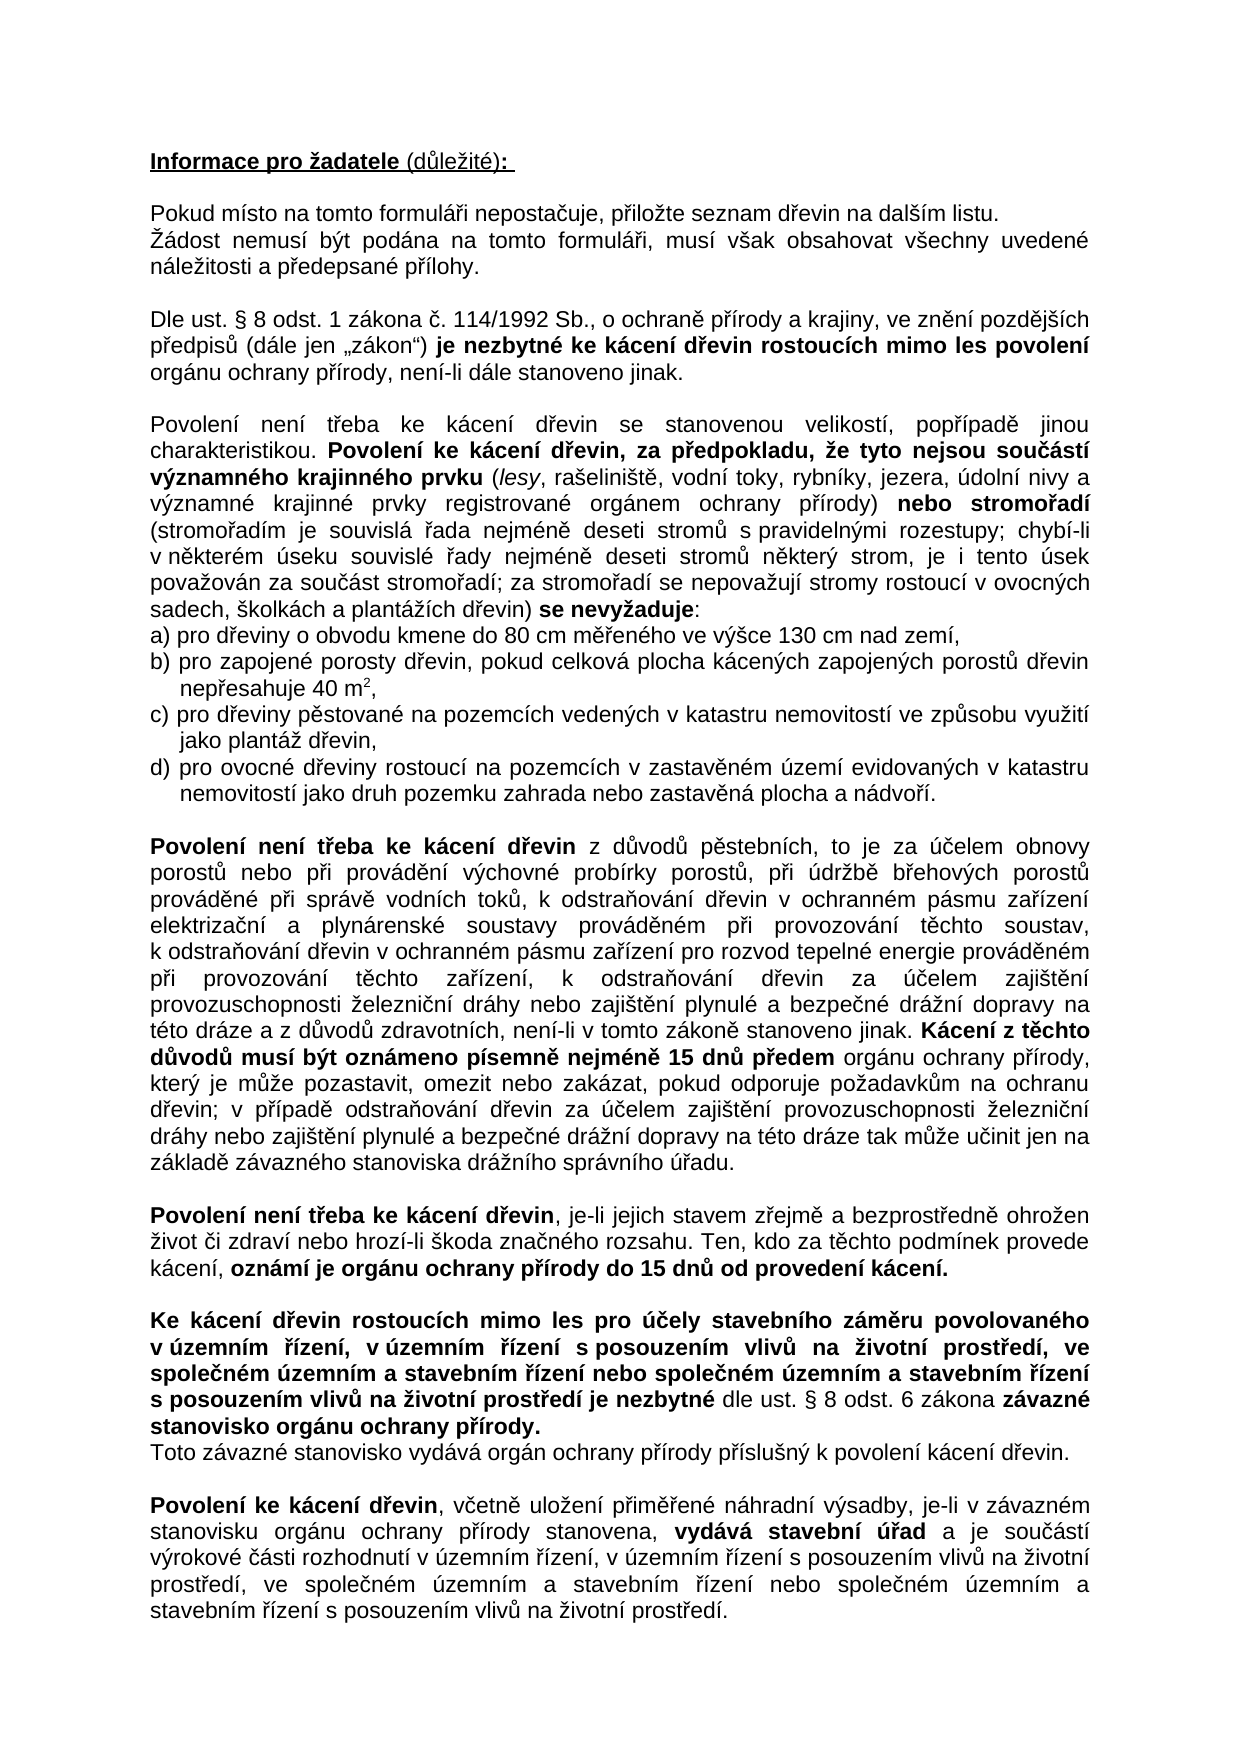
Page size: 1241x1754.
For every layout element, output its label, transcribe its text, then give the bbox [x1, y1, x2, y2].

text Ke kácení dřevin rostoucích mimo les pro účely stavebního záměru povolovaného v územním řízení, v územním řízení s posouzením vlivů na životní prostředí, ve společném územním a stavebním řízení nebo společném územním a stavebním řízení s posouzením vlivů na životní prostředí je nezbytné dle ust. § 8 odst. 6 zákona závazné stanovisko orgánu ochrany přírody. [150, 1307, 1090, 1439]
text Informace pro žadatele (důležité): [150, 148, 1090, 174]
text Povolení není třeba ke kácení dřevin se stanovenou velikostí, popřípadě jinou charakteristikou. Povolení ke kácení dřevin, za předpokladu, že tyto nejsou součástí významného krajinného prvku (lesy, rašeliniště, vodní toky, rybníky, jezera, údolní nivy a významné krajinné prvky registrované orgánem ochrany přírody) nebo stromořadí (stromořadím je souvislá řada nejméně deseti stromů s pravidelnými rozestupy; chybí-li v některém úseku souvislé řady nejméně deseti stromů některý strom, je i tento úsek považován za součást stromořadí; za stromořadí se nepovažují stromy rostoucí v ovocných sadech, školkách a plantážích dřevin) se nevyžaduje: [150, 411, 1090, 622]
text Povolení není třeba ke kácení dřevin, je-li jejich stavem zřejmě a bezprostředně ohrožen život či zdraví nebo hrozí-li škoda značného rozsahu. Ten, kdo za těchto podmínek provede kácení, oznámí je orgánu ochrany přírody do 15 dnů od provedení kácení. [150, 1202, 1090, 1281]
text Dle ust. § 8 odst. 1 zákona č. 114/1992 Sb., o ochraně přírody a krajiny, ve znění pozdějších předpisů (dále jen „zákon“) je nezbytné ke kácení dřevin rostoucích mimo les povolení orgánu ochrany přírody, není-li dále stanoveno jinak. [150, 306, 1090, 385]
text Žádost nemusí být podána na tomto formuláři, musí však obsahovat všechny uvedené náležitosti a předepsané přílohy. [150, 227, 1090, 279]
text a) pro dřeviny o obvodu kmene do 80 cm měřeného ve výšce 130 cm nad zemí, [150, 622, 1090, 648]
text Toto závazné stanovisko vydává orgán ochrany přírody příslušný k povolení kácení dřevin. [150, 1439, 1090, 1465]
text Pokud místo na tomto formuláři nepostačuje, přiložte seznam dřevin na dalším listu. [150, 200, 1090, 227]
text Povolení není třeba ke kácení dřevin z důvodů pěstebních, to je za účelem obnovy porostů nebo při provádění výchovné probírky porostů, při údržbě břehových porostů prováděné při správě vodních toků, k odstraňování dřevin v ochranném pásmu zařízení elektrizační a plynárenské soustavy prováděném při provozování těchto soustav, k odstraňování dřevin v ochranném pásmu zařízení pro rozvod tepelné energie prováděném při provozování těchto zařízení, k odstraňování dřevin za účelem zajištění provozuschopnosti železniční dráhy nebo zajištění plynulé a bezpečné drážní dopravy na této dráze a z důvodů zdravotních, není-li v tomto zákoně stanoveno jinak. Kácení z těchto důvodů musí být oznámeno písemně nejméně 15 dnů předem orgánu ochrany přírody, který je může pozastavit, omezit nebo zakázat, pokud odporuje požadavkům na ochranu dřevin; v případě odstraňování dřevin za účelem zajištění provozuschopnosti železniční dráhy nebo zajištění plynulé a bezpečné drážní dopravy na této dráze tak může učinit jen na základě závazného stanoviska drážního správního úřadu. [150, 833, 1090, 1175]
text Povolení ke kácení dřevin, včetně uložení přiměřené náhradní výsadby, je-li v závazném stanovisku orgánu ochrany přírody stanovena, vydává stavební úřad a je součástí výrokové části rozhodnutí v územním řízení, v územním řízení s posouzením vlivů na životní prostředí, ve společném územním a stavebním řízení nebo společném územním a stavebním řízení s posouzením vlivů na životní prostředí. [150, 1492, 1090, 1623]
text c) pro dřeviny pěstované na pozemcích vedených v katastru nemovitostí ve způsobu využití jako plantáž dřevin, [150, 701, 1090, 754]
text b) pro zapojené porosty dřevin, pokud celková plocha kácených zapojených porostů dřevin nepřesahuje 40 m2, [150, 648, 1090, 701]
text d) pro ovocné dřeviny rostoucí na pozemcích v zastavěném území evidovaných v katastru nemovitostí jako druh pozemku zahrada nebo zastavěná plocha a nádvoří. [150, 754, 1090, 806]
